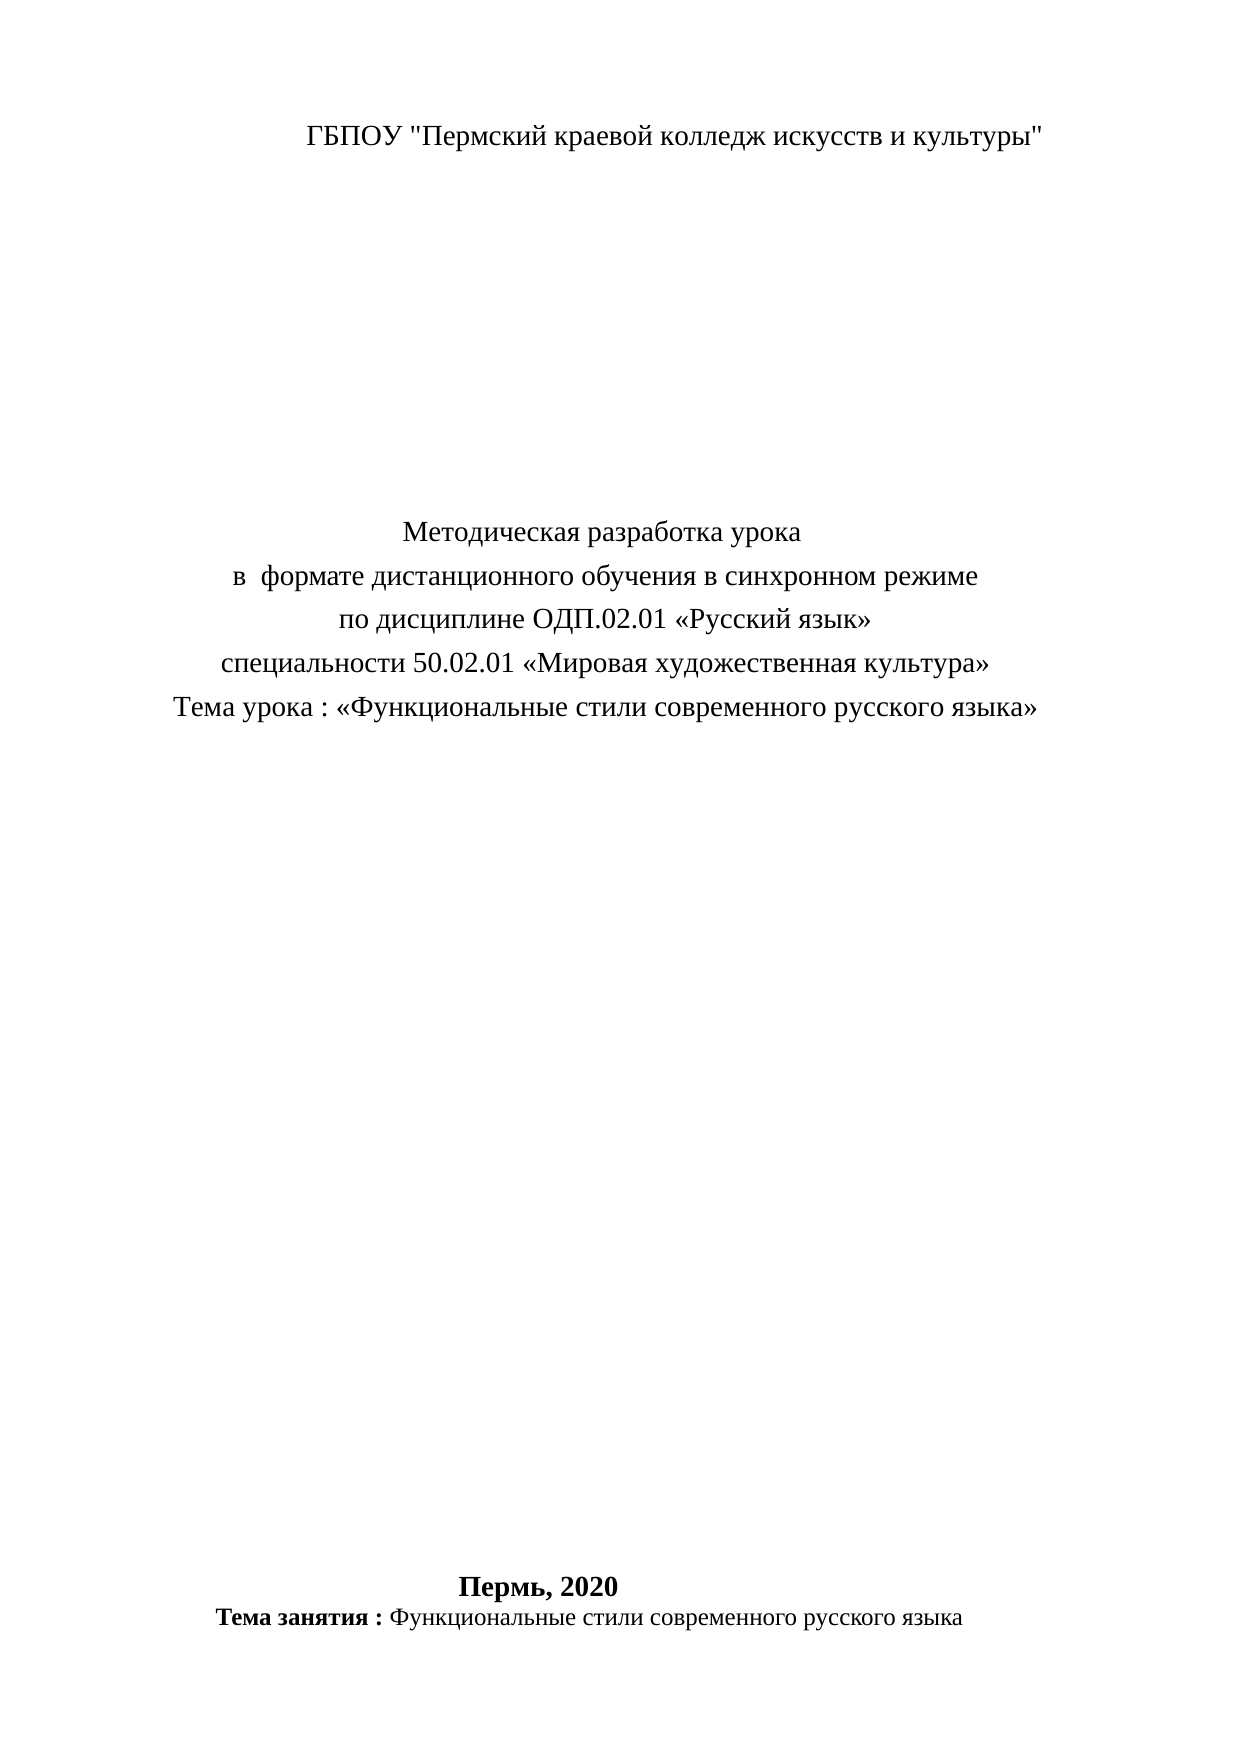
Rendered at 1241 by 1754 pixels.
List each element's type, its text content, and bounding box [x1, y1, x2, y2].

text Тема занятия : Функциональные стили современного русского языка [59, 1602, 1152, 1631]
text по дисциплине ОДП.02.01 «Русский язык» [59, 602, 1152, 635]
text в формате дистанционного обучения в синхронном режиме [59, 558, 1152, 591]
text Пермь, 2020 [59, 1569, 1152, 1602]
text Методическая разработка урока [59, 514, 1152, 547]
text специальности 50.02.01 «Мировая художественная культура» [59, 646, 1152, 679]
text Тема урока : «Функциональные стили современного русского языка» [59, 689, 1152, 723]
text ГБПОУ "Пермский краевой колледж искусств и культуры" [59, 118, 1152, 152]
